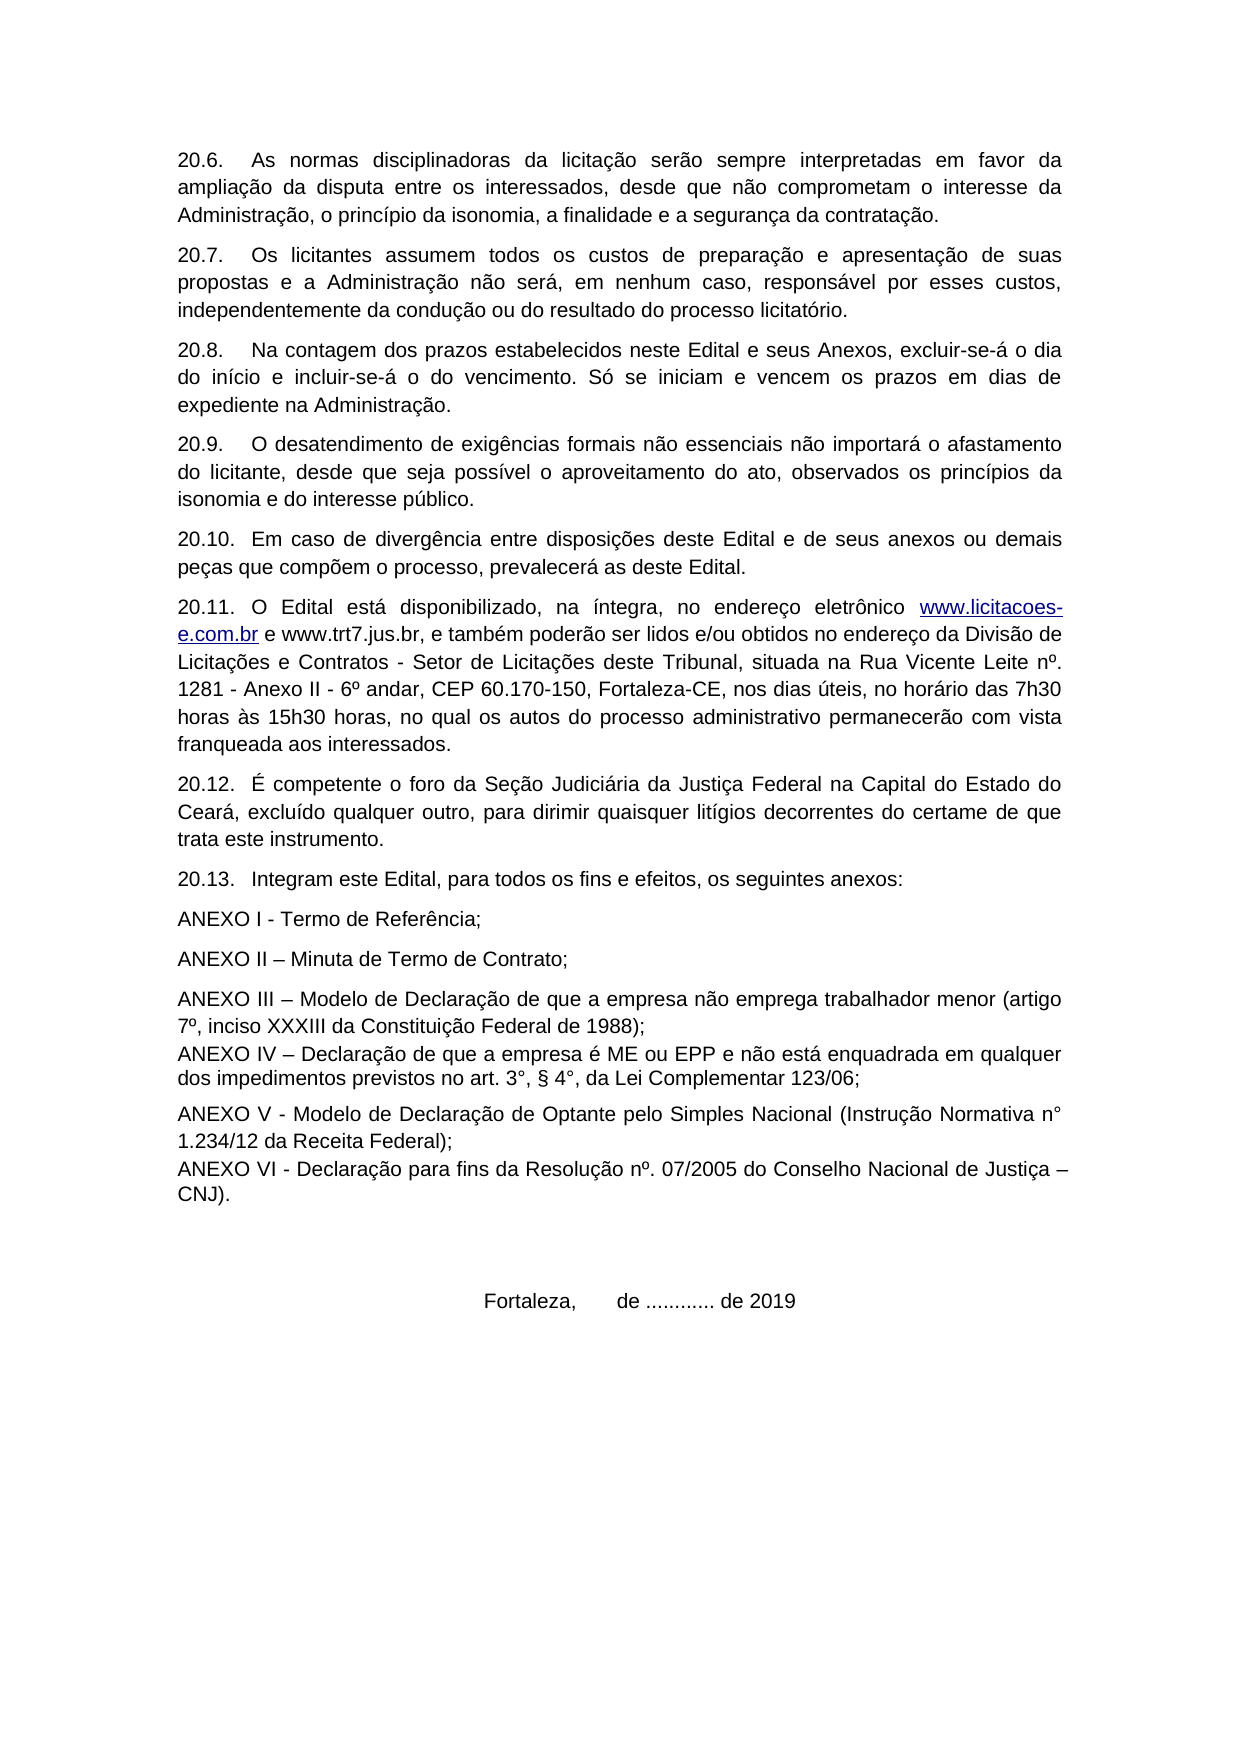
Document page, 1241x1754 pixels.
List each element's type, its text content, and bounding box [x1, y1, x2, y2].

list O desatendimento de exigências formais não essenciais não importará o afastamento do licitante, desde que seja possível o aproveitamento do ato, observados os princípios da isonomia e do interesse público. [177, 432, 1063, 511]
list O Edital está disponibilizado, na íntegra, no endereço eletrônico www.licitacoes-e.com.br e www.trt7.jus.br, e também poderão ser lidos e/ou obtidos no endereço da Divisão de Licitações e Contratos - Setor de Licitações deste Tribunal, situada na Rua Vicente Leite nº. 1281 - Anexo II - 6º andar, CEP 60.170-150, Fortaleza-CE, nos dias úteis, no horário das 7h30 horas às 15h30 horas, no qual os autos do processo administrativo permanecerão com vista franqueada aos interessados. [177, 594, 1063, 756]
text Fortaleza, de ............ de 2019 [215, 1288, 1065, 1312]
list Os licitantes assumem todos os custos de preparação e apresentação de suas propostas e a Administração não será, em nenhum caso, responsável por esses custos, independentemente da condução ou do resultado do processo licitatório. [177, 242, 1063, 321]
text ANEXO II – Minuta de Termo de Contrato; [177, 947, 1063, 971]
text ANEXO V - Modelo de Declaração de Optante pelo Simples Nacional (Instrução Normativa n° 1.234/12 da Receita Federal); [177, 1102, 1063, 1153]
text ANEXO III – Modelo de Declaração de que a empresa não emprega trabalhador menor (artigo 7º, inciso XXXIII da Constituição Federal de 1988); [177, 987, 1063, 1038]
text ANEXO I - Termo de Referência; [177, 907, 1063, 931]
list Na contagem dos prazos estabelecidos neste Edital e seus Anexos, excluir-se-á o dia do início e incluir-se-á o do vencimento. Só se iniciam e vencem os prazos em dias de expediente na Administração. [177, 337, 1063, 416]
text ANEXO IV – Declaração de que a empresa é ME ou EPP e não está enquadrada em qualquer dos impedimentos previstos no art. 3°, § 4°, da Lei Complementar 123/06; [177, 1042, 1063, 1089]
text ANEXO VI - Declaração para fins da Resolução nº. 07/2005 do Conselho Nacional de Justiça – CNJ). [177, 1157, 1069, 1207]
list É competente o foro da Seção Judiciária da Justiça Federal na Capital do Estado do Ceará, excluído qualquer outro, para dirimir quaisquer litígios decorrentes do certame de que trata este instrumento. [177, 772, 1063, 851]
list Em caso de divergência entre disposições deste Edital e de seus anexos ou demais peças que compõem o processo, prevalecerá as deste Edital. [177, 527, 1063, 579]
list As normas disciplinadoras da licitação serão sempre interpretadas em favor da ampliação da disputa entre os interessados, desde que não comprometam o interesse da Administração, o princípio da isonomia, a finalidade e a segurança da contratação. [177, 148, 1063, 227]
list Integram este Edital, para todos os fins e efeitos, os seguintes anexos: [177, 867, 1063, 891]
